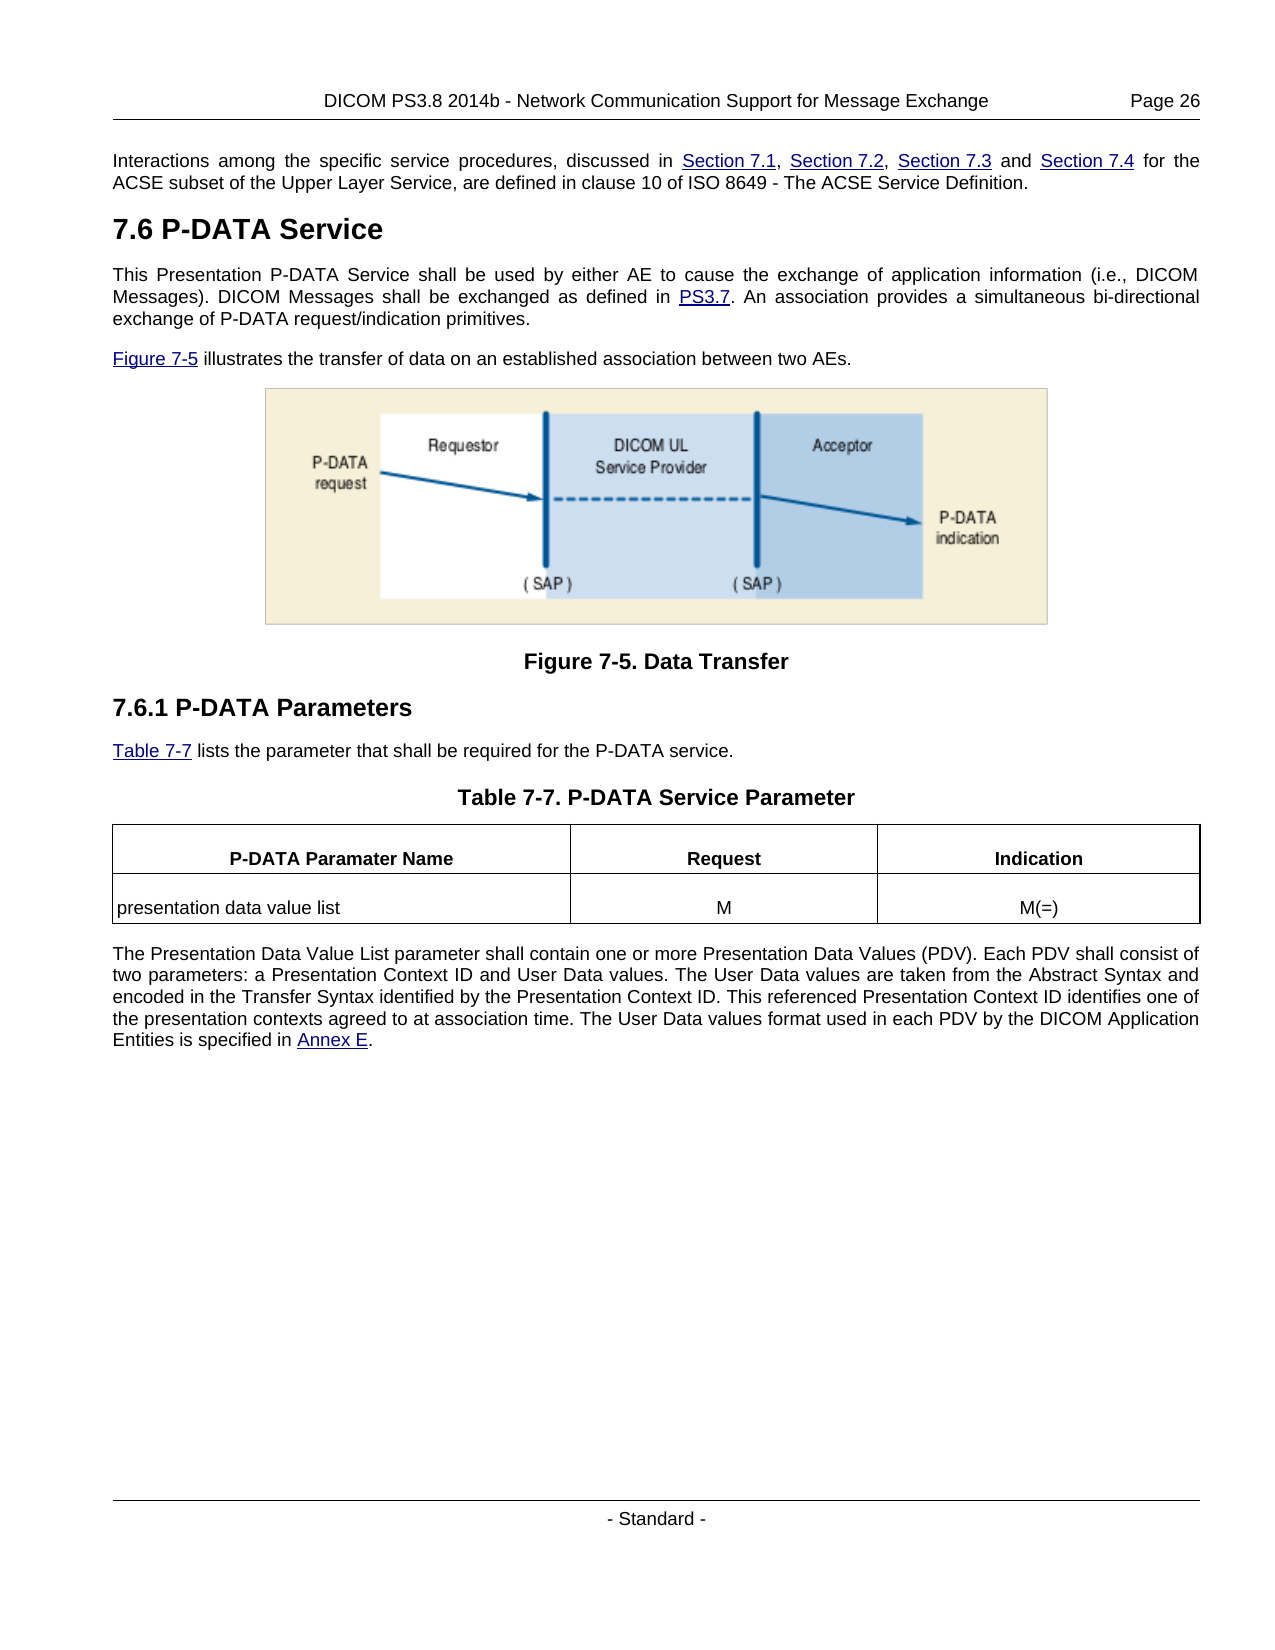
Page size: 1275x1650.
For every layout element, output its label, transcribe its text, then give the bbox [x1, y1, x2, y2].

table_header P-DATA Paramater Name [113, 825, 570, 873]
text 7.6.1 P-DATA Parameters [112, 692, 1200, 721]
text Table 7-7 lists the parameter that shall be required for the P-DATA service. [112, 740, 1200, 762]
table_cell presentation data value list [113, 874, 570, 923]
text 7.6 P-DATA Service [112, 212, 1200, 245]
picture [264, 387, 1049, 626]
text This Presentation P-DATA Service shall be used by either AE to cause the exchange of application information (i.e., DICOM Messages). DICOM Messages shall be exchanged as defined in PS3.7. An association provides a simultaneous bi-directional exchange of P-DATA request/indication primitives. [112, 264, 1200, 329]
table_cell M [571, 874, 877, 923]
text Figure 7-5. Data Transfer [112, 648, 1200, 674]
table_header Request [571, 825, 877, 873]
text Table 7-7. P-DATA Service Parameter [112, 784, 1200, 810]
text Figure 7-5 illustrates the transfer of data on an established association between two AEs. [112, 348, 1200, 369]
table_header Indication [878, 825, 1199, 873]
text Interactions among the specific service procedures, discussed in Section 7.1, Section 7.2, Section 7.3 and Section 7.4 for the ACSE subset of the Upper Layer Service, are defined in clause 10 of ISO 8649 - The ACSE Service Definition. [112, 150, 1200, 193]
table_cell M(=) [878, 874, 1199, 923]
text The Presentation Data Value List parameter shall contain one or more Presentation Data Values (PDV). Each PDV shall consist of two parameters: a Presentation Context ID and User Data values. The User Data values are taken from the Abstract Syntax and encoded in the Transfer Syntax identified by the Presentation Context ID. This referenced Presentation Context ID identifies one of the presentation contexts agreed to at association time. The User Data values format used in each PDV by the DICOM Application Entities is specified in Annex E. [112, 943, 1200, 1050]
